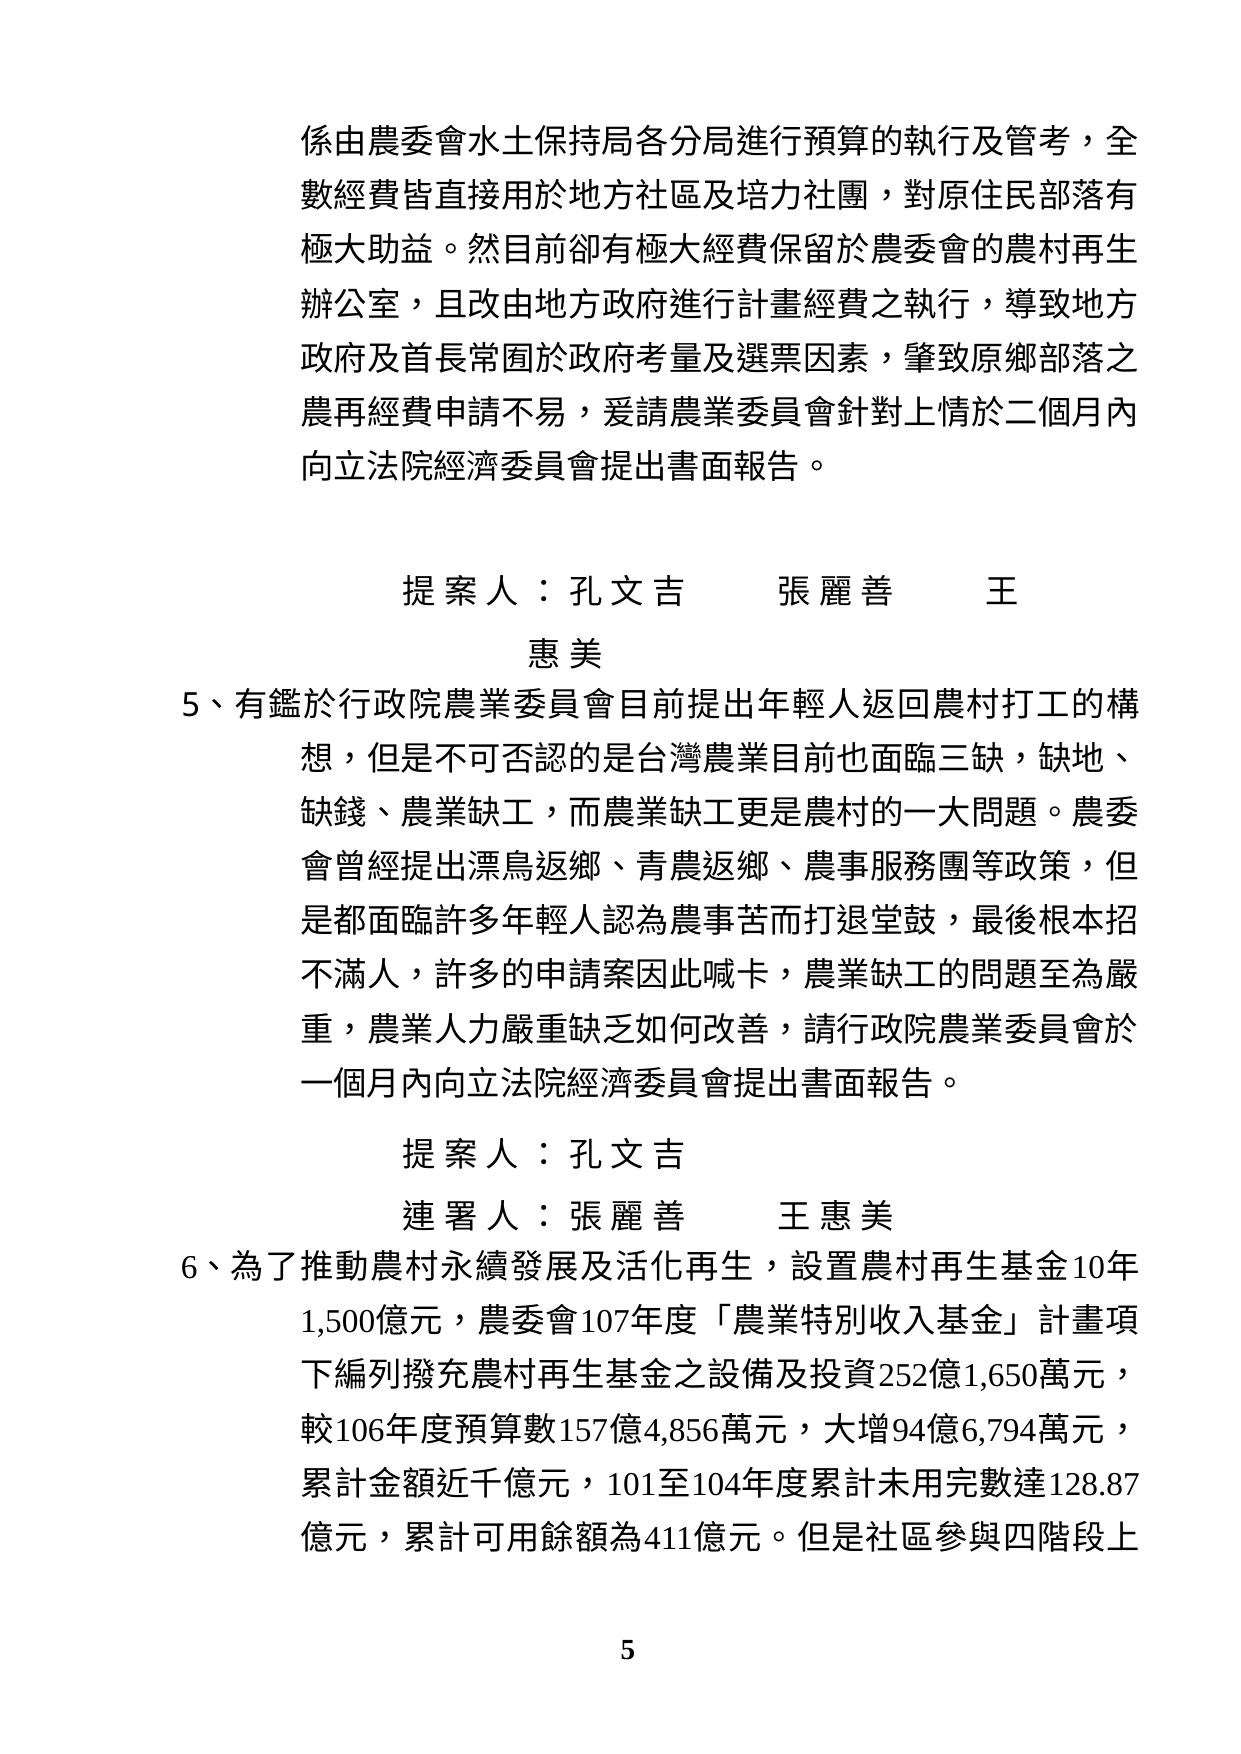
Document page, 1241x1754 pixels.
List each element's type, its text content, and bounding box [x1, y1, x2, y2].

text 提案人：孔文吉 [384, 1110, 1044, 1173]
list 有鑑於行政院農業委員會目前提出年輕人返回農村打工的構想，但是不可否認的是台灣農業目前也面臨三缺，缺地、缺錢、農業缺工，而農業缺工更是農村的一大問題。農委會曾經提出漂鳥返鄉、青農返鄉、農事服務團等政策，但是都面臨許多年輕人認為農事苦而打退堂鼓，最後根本招不滿人，許多的申請案因此喊卡，農業缺工的問題至為嚴重，農業人力嚴重缺乏如何改善，請行政院農業委員會於一個月內向立法院經濟委員會提出書面報告。 [181, 673, 1140, 1106]
text 提案人：孔文吉 張麗善 王惠美 [384, 548, 1044, 673]
list 係由農委會水土保持局各分局進行預算的執行及管考，全數經費皆直接用於地方社區及培力社團，對原住民部落有極大助益。然目前卻有極大經費保留於農委會的農村再生辦公室，且改由地方政府進行計畫經費之執行，導致地方政府及首長常囿於政府考量及選票因素，肇致原鄉部落之農再經費申請不易，爰請農業委員會針對上情於二個月內向立法院經濟委員會提出書面報告。 [181, 110, 1140, 489]
text 連署人：張麗善 王惠美 [384, 1173, 1044, 1235]
list 為了推動農村永續發展及活化再生，設置農村再生基金10年1,500億元，農委會107年度「農業特別收入基金」計畫項下編列撥充農村再生基金之設備及投資252億1,650萬元，較106年度預算數157億4,856萬元，大增94億6,794萬元，累計金額近千億元，101至104年度累計未用完數達128.87億元，累計可用餘額為411億元。但是社區參與四階段上 [181, 1235, 1140, 1560]
